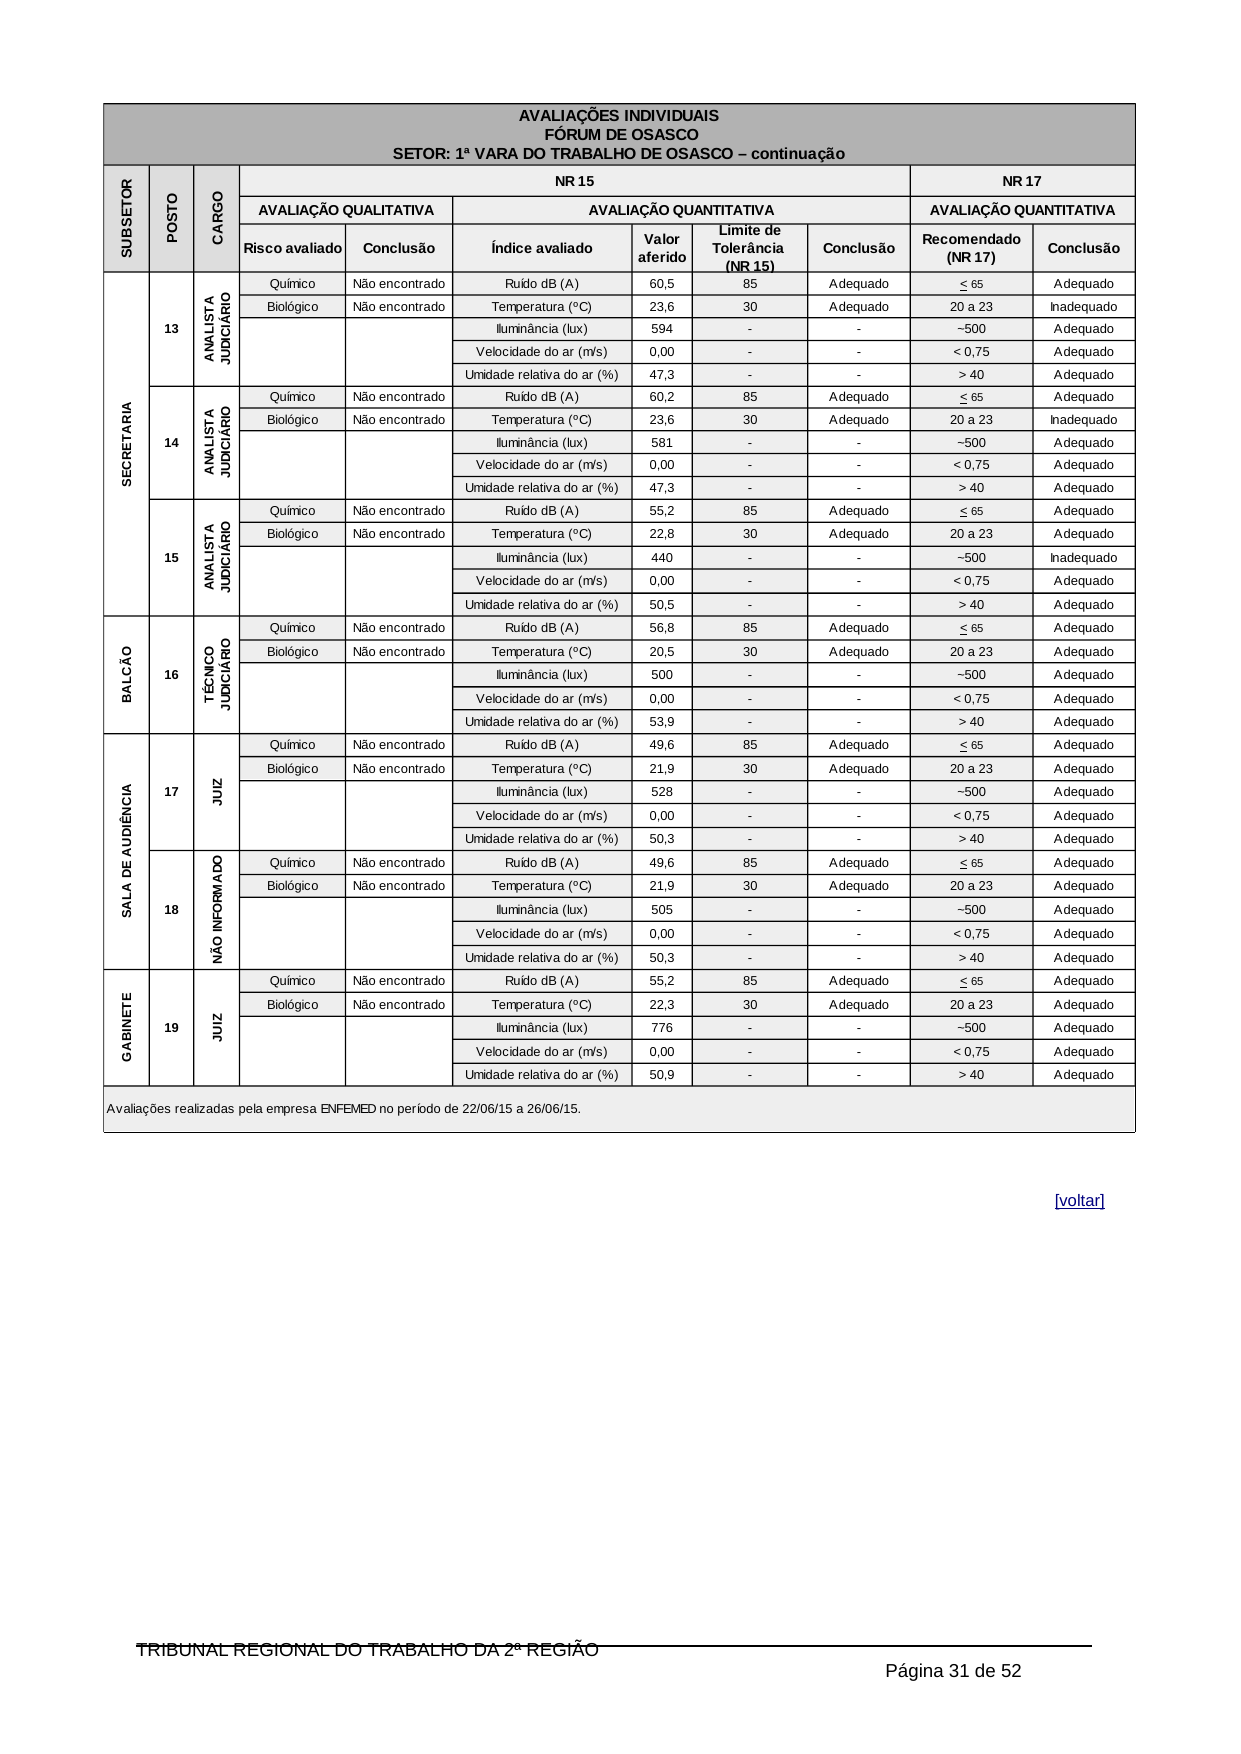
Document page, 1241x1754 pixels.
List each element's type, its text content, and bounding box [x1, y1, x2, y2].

text h [136, 75, 1104, 103]
text [voltar] [136, 1191, 1104, 1210]
